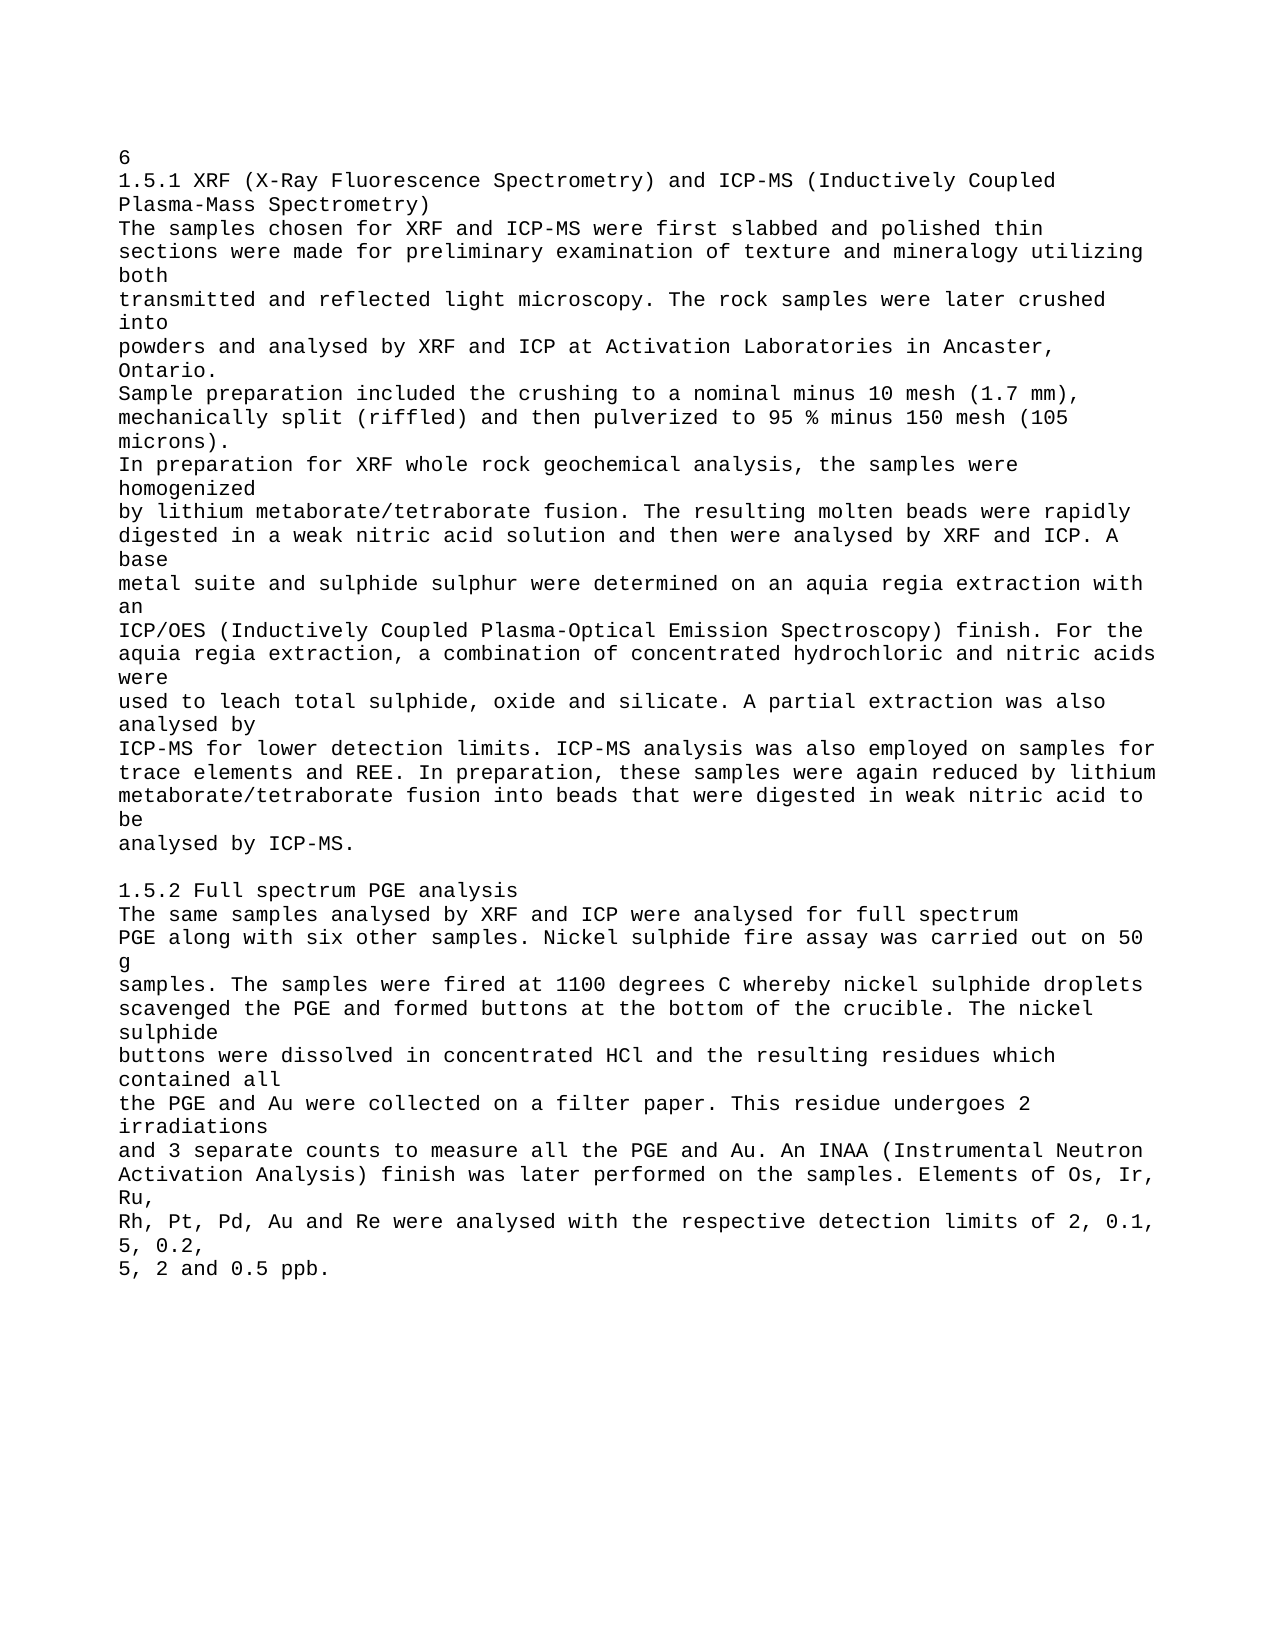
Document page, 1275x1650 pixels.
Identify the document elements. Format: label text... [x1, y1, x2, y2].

text trace elements and REE. In preparation, these samples were again reduced by lithium [118, 762, 1157, 785]
text 1.5.1 XRF (X-Ray Fluorescence Spectrometry) and ICP-MS (Inductively Coupled [118, 171, 1157, 194]
text metaborate/tetraborate fusion into beads that were digested in weak nitric acid to be [118, 785, 1157, 833]
text used to leach total sulphide, oxide and silicate. A partial extraction was also analysed by [118, 691, 1157, 738]
text scavenged the PGE and formed buttons at the bottom of the crucible. The nickel sulphide [118, 998, 1157, 1045]
text aquia regia extraction, a combination of concentrated hydrochloric and nitric acids were [118, 643, 1157, 691]
text The same samples analysed by XRF and ICP were analysed for full spectrum [118, 903, 1157, 927]
text analysed by ICP-MS. [118, 833, 1157, 856]
text buttons were dissolved in concentrated HCl and the resulting residues which contained all [118, 1045, 1157, 1093]
text 1.5.2 Full spectrum PGE analysis [118, 880, 1157, 903]
text ICP-MS for lower detection limits. ICP-MS analysis was also employed on samples for [118, 738, 1157, 762]
text metal suite and sulphide sulphur were determined on an aquia regia extraction with an [118, 572, 1157, 620]
text powders and analysed by XRF and ICP at Activation Laboratories in Ancaster, Ontario. [118, 336, 1157, 383]
text transmitted and reflected light microscopy. The rock samples were later crushed into [118, 289, 1157, 336]
text and 3 separate counts to measure all the PGE and Au. An INAA (Instrumental Neutron [118, 1140, 1157, 1164]
text Activation Analysis) finish was later performed on the samples. Elements of Os, Ir, Ru, [118, 1164, 1157, 1211]
text sections were made for preliminary examination of texture and mineralogy utilizing both [118, 241, 1157, 289]
text by lithium metaborate/tetraborate fusion. The resulting molten beads were rapidly [118, 502, 1157, 525]
text mechanically split (riffled) and then pulverized to 95 % minus 150 mesh (105 microns). [118, 407, 1157, 454]
text digested in a weak nitric acid solution and then were analysed by XRF and ICP. A base [118, 525, 1157, 572]
text The samples chosen for XRF and ICP-MS were first slabbed and polished thin [118, 218, 1157, 241]
text PGE along with six other samples. Nickel sulphide fire assay was carried out on 50 g [118, 927, 1157, 974]
text In preparation for XRF whole rock geochemical analysis, the samples were homogenized [118, 454, 1157, 502]
text Rh, Pt, Pd, Au and Re were analysed with the respective detection limits of 2, 0.1, 5, 0.2, [118, 1211, 1157, 1258]
text the PGE and Au were collected on a filter paper. This residue undergoes 2 irradiations [118, 1093, 1157, 1140]
text 5, 2 and 0.5 ppb. [118, 1258, 1157, 1282]
text 6 [118, 147, 1157, 171]
text Plasma-Mass Spectrometry) [118, 194, 1157, 218]
text Sample preparation included the crushing to a nominal minus 10 mesh (1.7 mm), [118, 383, 1157, 407]
text ICP/OES (Inductively Coupled Plasma-Optical Emission Spectroscopy) finish. For the [118, 620, 1157, 643]
text samples. The samples were fired at 1100 degrees C whereby nickel sulphide droplets [118, 974, 1157, 998]
